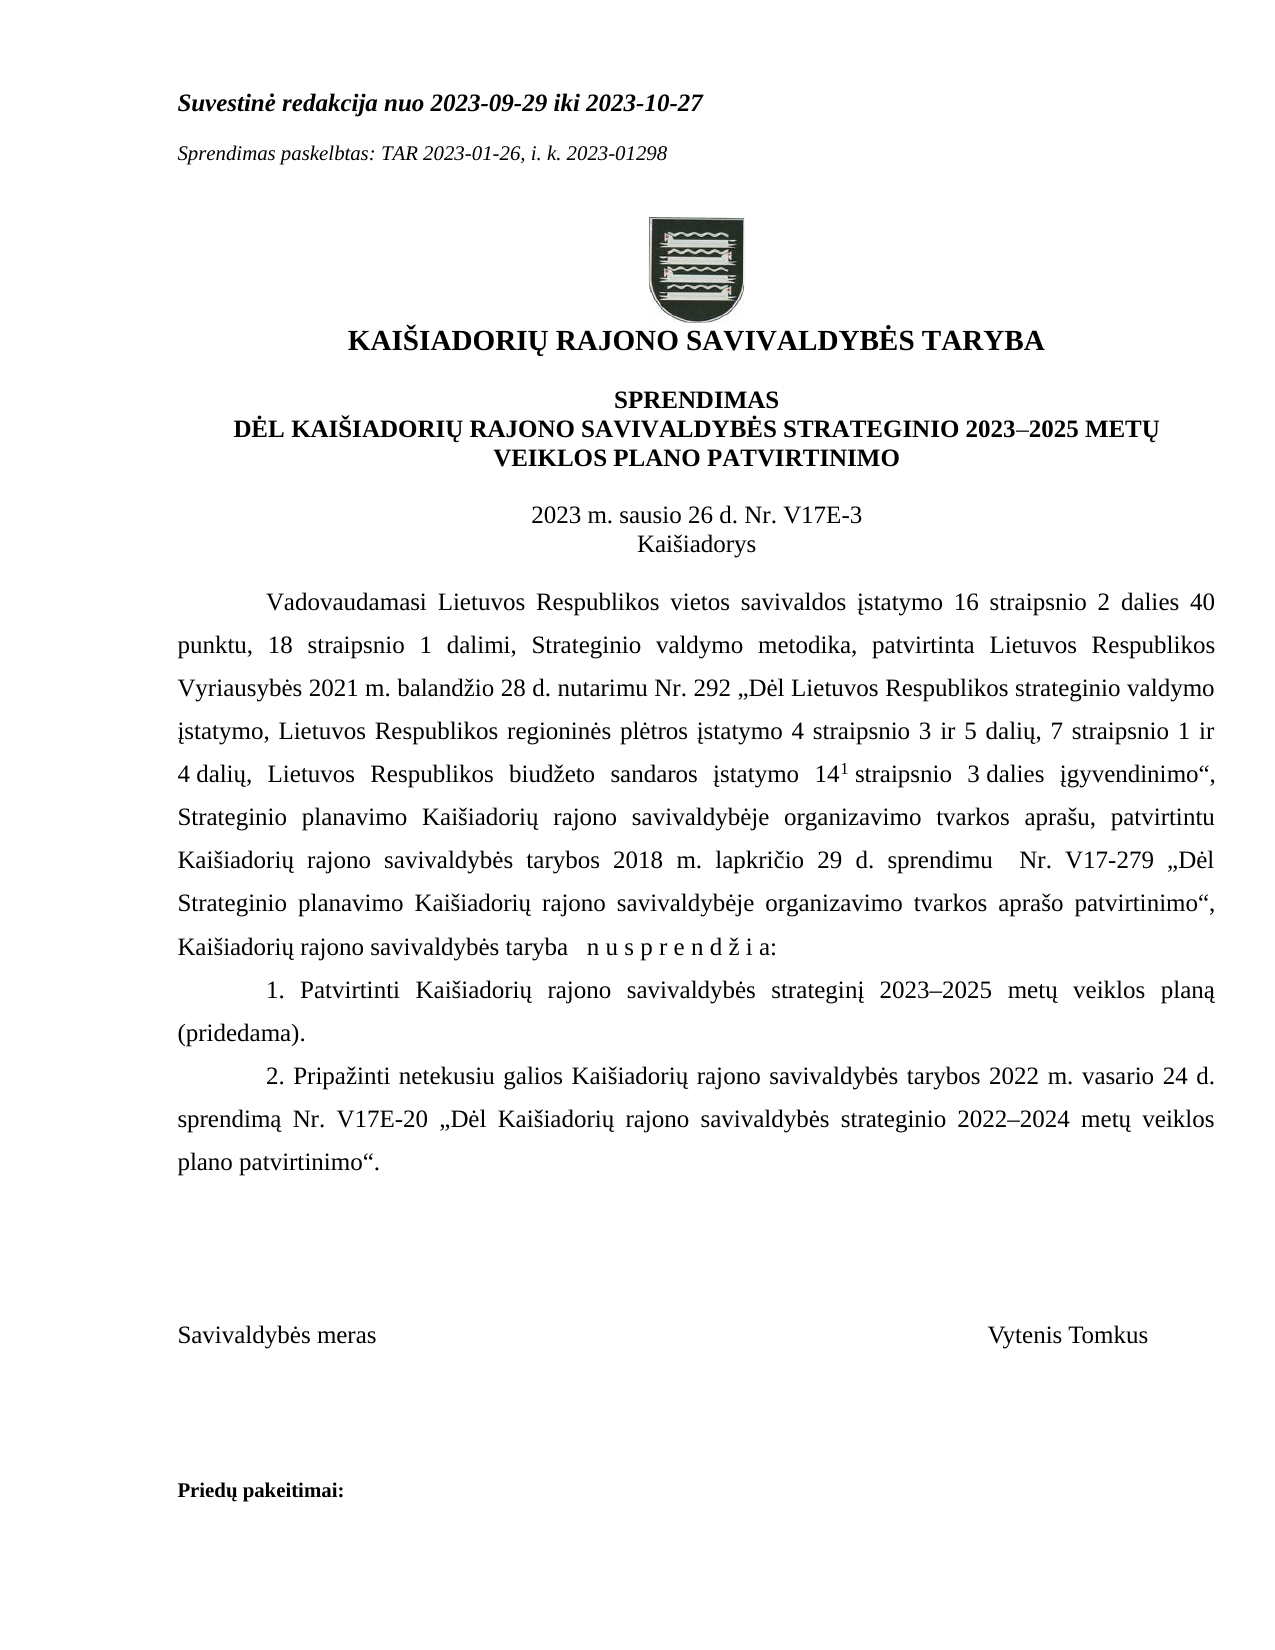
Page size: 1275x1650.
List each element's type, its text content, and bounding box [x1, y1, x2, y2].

text Savivaldybės meras Vytenis Tomkus [177, 1320, 1216, 1348]
text DĖL KAIŠIADORIŲ RAJONO SAVIVALDYBĖS STRATEGINIO 2023–2025 METŲ VEIKLOS PLANO PATVIRTINIMO [177, 414, 1216, 472]
text Sprendimas paskelbtas: TAR 2023-01-26, i. k. 2023-01298 [177, 141, 1216, 165]
text SPRENDIMAS [177, 385, 1216, 414]
text 1. Patvirtinti Kaišiadorių rajono savivaldybės strateginį 2023–2025 metų veiklos planą (pridedama). [177, 975, 1216, 1047]
text Kaišiadorys [177, 529, 1216, 558]
text 2023 m. sausio 26 d. Nr. V17E-3 [177, 500, 1216, 529]
text Vadovaudamasi Lietuvos Respublikos vietos savivaldos įstatymo 16 straipsnio 2 dalies 40 punktu, 18 straipsnio 1 dalimi, Strateginio valdymo metodika, patvirtinta Lietuvos Respublikos Vyriausybės 2021 m. balandžio 28 d. nutarimu Nr. 292 „Dėl Lietuvos Respublikos strateginio valdymo įstatymo, Lietuvos Respublikos regioninės plėtros įstatymo 4 straipsnio 3 ir 5 dalių, 7 straipsnio 1 ir 4 dalių, Lietuvos Respublikos biudžeto sandaros įstatymo 141 straipsnio 3 dalies įgyvendinimo“, Strateginio planavimo Kaišiadorių rajono savivaldybėje organizavimo tvarkos aprašu, patvirtintu Kaišiadorių rajono savivaldybės tarybos 2018 m. lapkričio 29 d. sprendimu Nr. V17-279 „Dėl Strateginio planavimo Kaišiadorių rajono savivaldybėje organizavimo tvarkos aprašo patvirtinimo“, Kaišiadorių rajono savivaldybės taryba n u s p r e n d ž i a: [177, 587, 1216, 960]
text 2. Pripažinti netekusiu galios Kaišiadorių rajono savivaldybės tarybos 2022 m. vasario 24 d. sprendimą Nr. V17E-20 „Dėl Kaišiadorių rajono savivaldybės strateginio 2022–2024 metų veiklos plano patvirtinimo“. [177, 1061, 1216, 1176]
text Priedų pakeitimai: [177, 1478, 1216, 1502]
subtitle KAIŠIADORIŲ RAJONO SAVIVALDYBĖS TARYBA [177, 323, 1216, 357]
text Suvestinė redakcija nuo 2023-09-29 iki 2023-10-27 [177, 88, 1216, 117]
